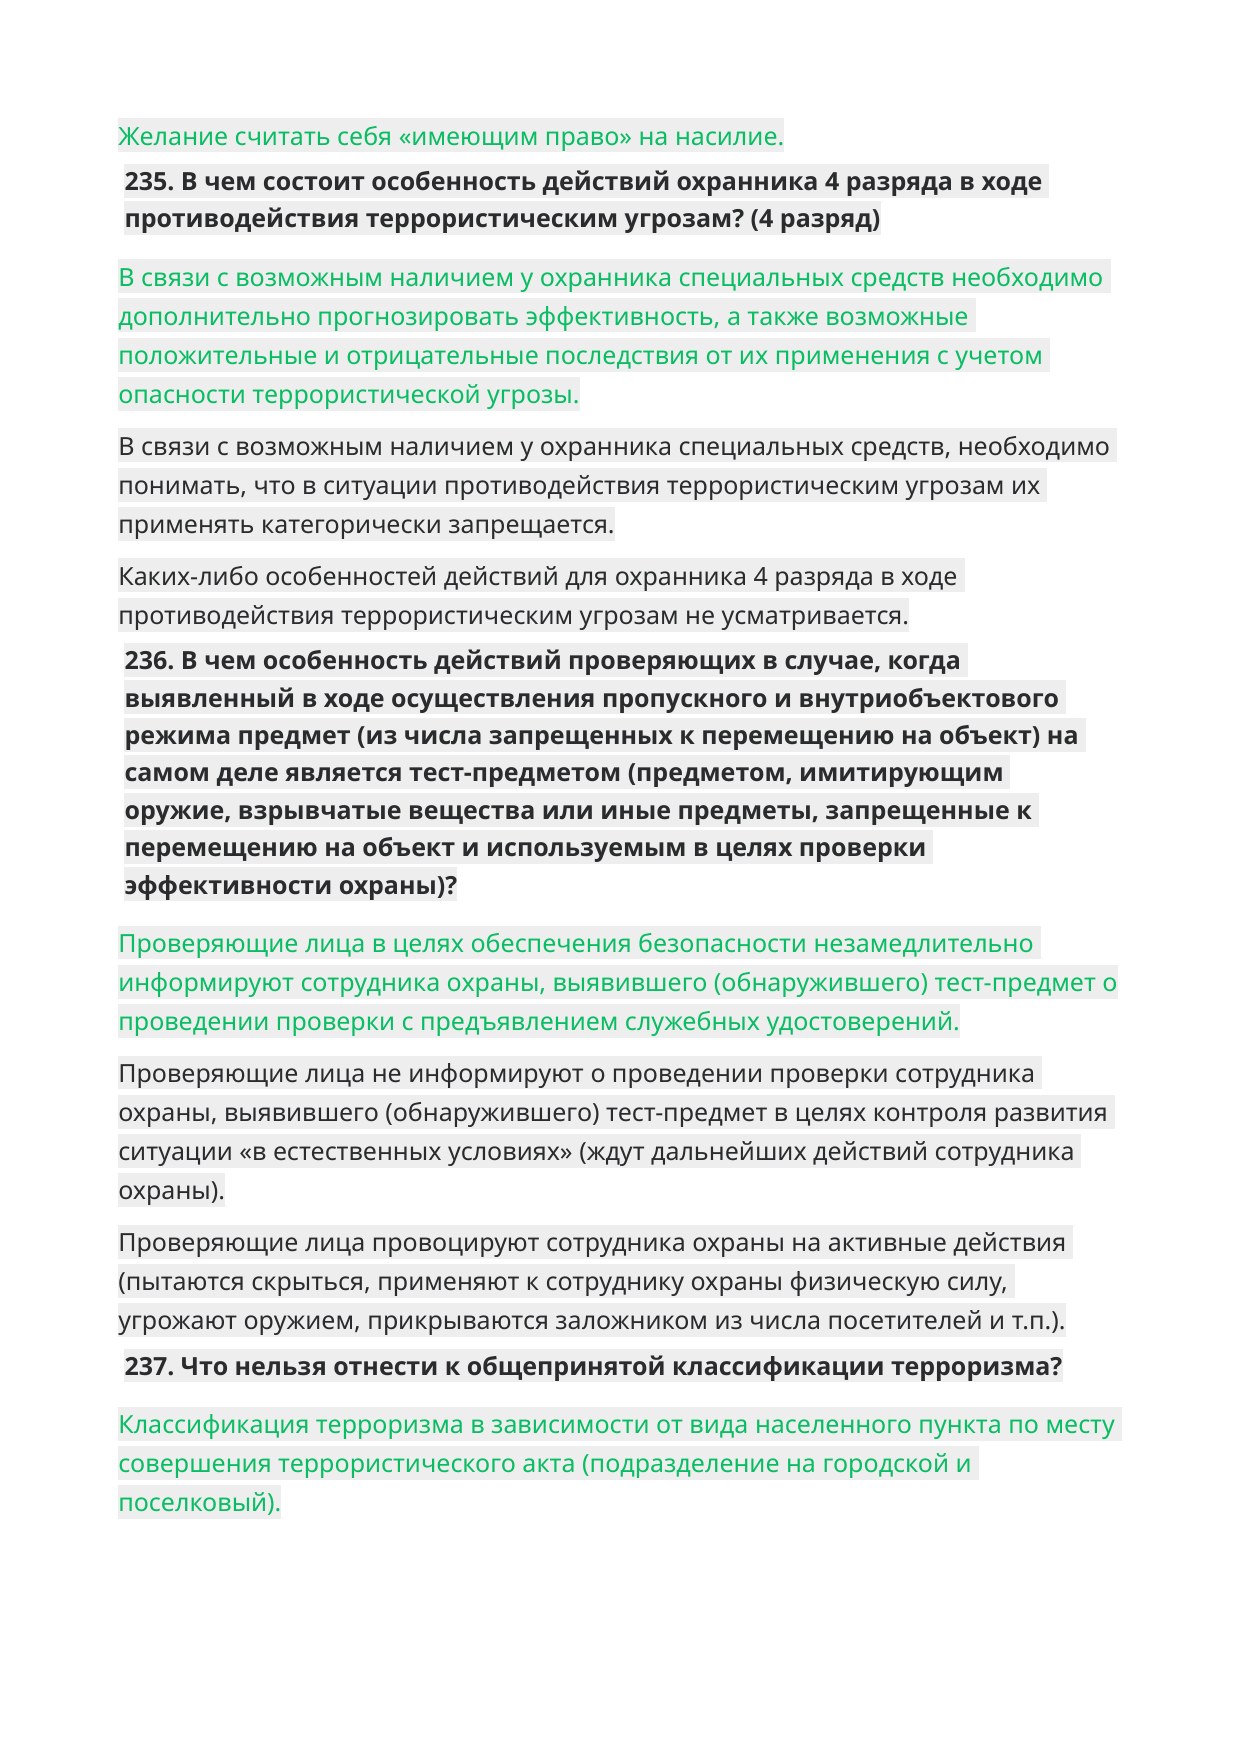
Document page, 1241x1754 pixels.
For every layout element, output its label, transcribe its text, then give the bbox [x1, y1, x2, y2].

text Проверяющие лица в целях обеспечения безопасности незамедлительно информируют сотрудника охраны, выявившего (обнаружившего) тест-предмет о проведении проверки с предъявлением служебных удостоверений. [118, 926, 1122, 1038]
text Проверяющие лица провоцируют сотрудника охраны на активные действия (пытаются скрыться, применяют к сотруднику охраны физическую силу, угрожают оружием, прикрываются заложником из числа посетителей и т.п.). [118, 1225, 1122, 1337]
subtitle 236. В чем особенность действий проверяющих в случае, когда выявленный в ходе осуществления пропускного и внутриобъектового режима предмет (из числа запрещенных к перемещению на объект) на самом деле является тест-предметом (предметом, имитирующим оружие, взрывчатые вещества или иные предметы, запрещенные к перемещению на объект и используемым в целях проверки эффективности охраны)? [124, 643, 1116, 901]
text Каких-либо особенностей действий для охранника 4 разряда в ходе противодействия террористическим угрозам не усматривается. [118, 558, 1122, 632]
text Проверяющие лица не информируют о проведении проверки сотрудника охраны, выявившего (обнаружившего) тест-предмет в целях контроля развития ситуации «в естественных условиях» (ждут дальнейших действий сотрудника охраны). [118, 1056, 1122, 1207]
subtitle 237. Что нельзя отнести к общепринятой классификации терроризма? [124, 1348, 1116, 1382]
text Желание считать себя «имеющим право» на насилие. [118, 118, 1122, 152]
text В связи с возможным наличием у охранника специальных средств, необходимо понимать, что в ситуации противодействия террористическим угрозам их применять категорически запрещается. [118, 428, 1122, 541]
text Классификация терроризма в зависимости от вида населенного пункта по месту совершения террористического акта (подразделение на городской и поселковый). [118, 1407, 1122, 1519]
text В связи с возможным наличием у охранника специальных средств необходимо дополнительно прогнозировать эффективность, а также возможные положительные и отрицательные последствия от их применения с учетом опасности террористической угрозы. [118, 259, 1122, 411]
subtitle 235. В чем состоит особенность действий охранника 4 разряда в ходе противодействия террористическим угрозам? (4 разряд) [124, 163, 1116, 235]
